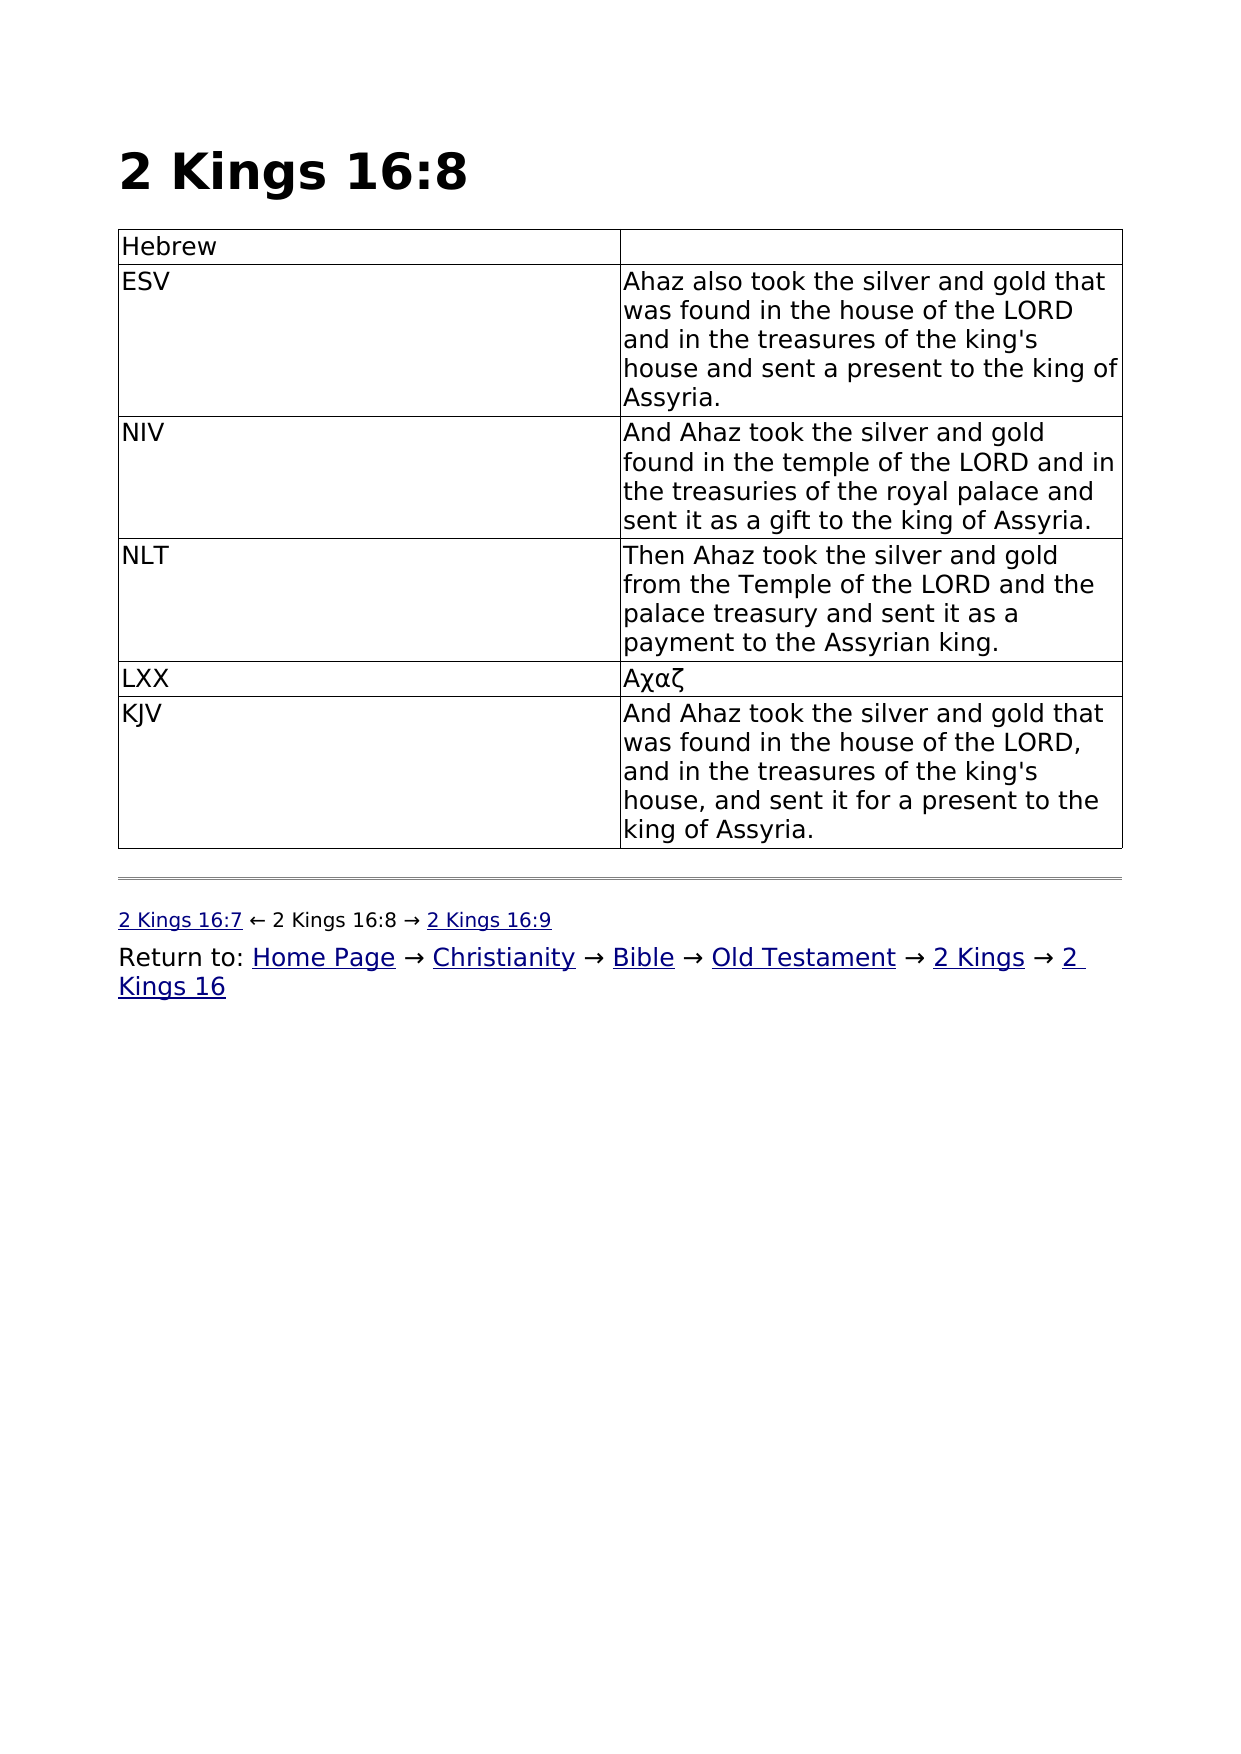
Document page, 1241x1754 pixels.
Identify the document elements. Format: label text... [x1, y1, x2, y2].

table_cell LXX [119, 662, 620, 696]
table_cell KJV [119, 697, 620, 848]
table_header [621, 230, 1122, 264]
table_cell And Ahaz took the silver and gold found in the temple of the LORD and in the treasuries of the royal palace and sent it as a gift to the king of Assyria. [621, 417, 1122, 538]
text Return to: Home Page → Christianity → Bible → Old Testament → 2 Kings → 2 Kings 16 [118, 943, 1122, 1001]
text 2 Kings 16:7 ← 2 Kings 16:8 → 2 Kings 16:9 [118, 909, 1122, 943]
table_cell Αχαζ [621, 662, 1122, 696]
table_cell Then Ahaz took the silver and gold from the Temple of the LORD and the palace treasury and sent it as a payment to the Assyrian king. [621, 539, 1122, 661]
table_cell And Ahaz took the silver and gold that was found in the house of the LORD, and in the treasures of the king's house, and sent it for a present to the king of Assyria. [621, 697, 1122, 848]
table_cell ESV [119, 265, 620, 416]
table_cell NLT [119, 539, 620, 661]
table_cell NIV [119, 417, 620, 538]
table_header Hebrew [119, 230, 620, 264]
subtitle 2 Kings 16:8 [118, 143, 1122, 201]
table_cell Ahaz also took the silver and gold that was found in the house of the LORD and in the treasures of the king's house and sent a present to the king of Assyria. [621, 265, 1122, 416]
